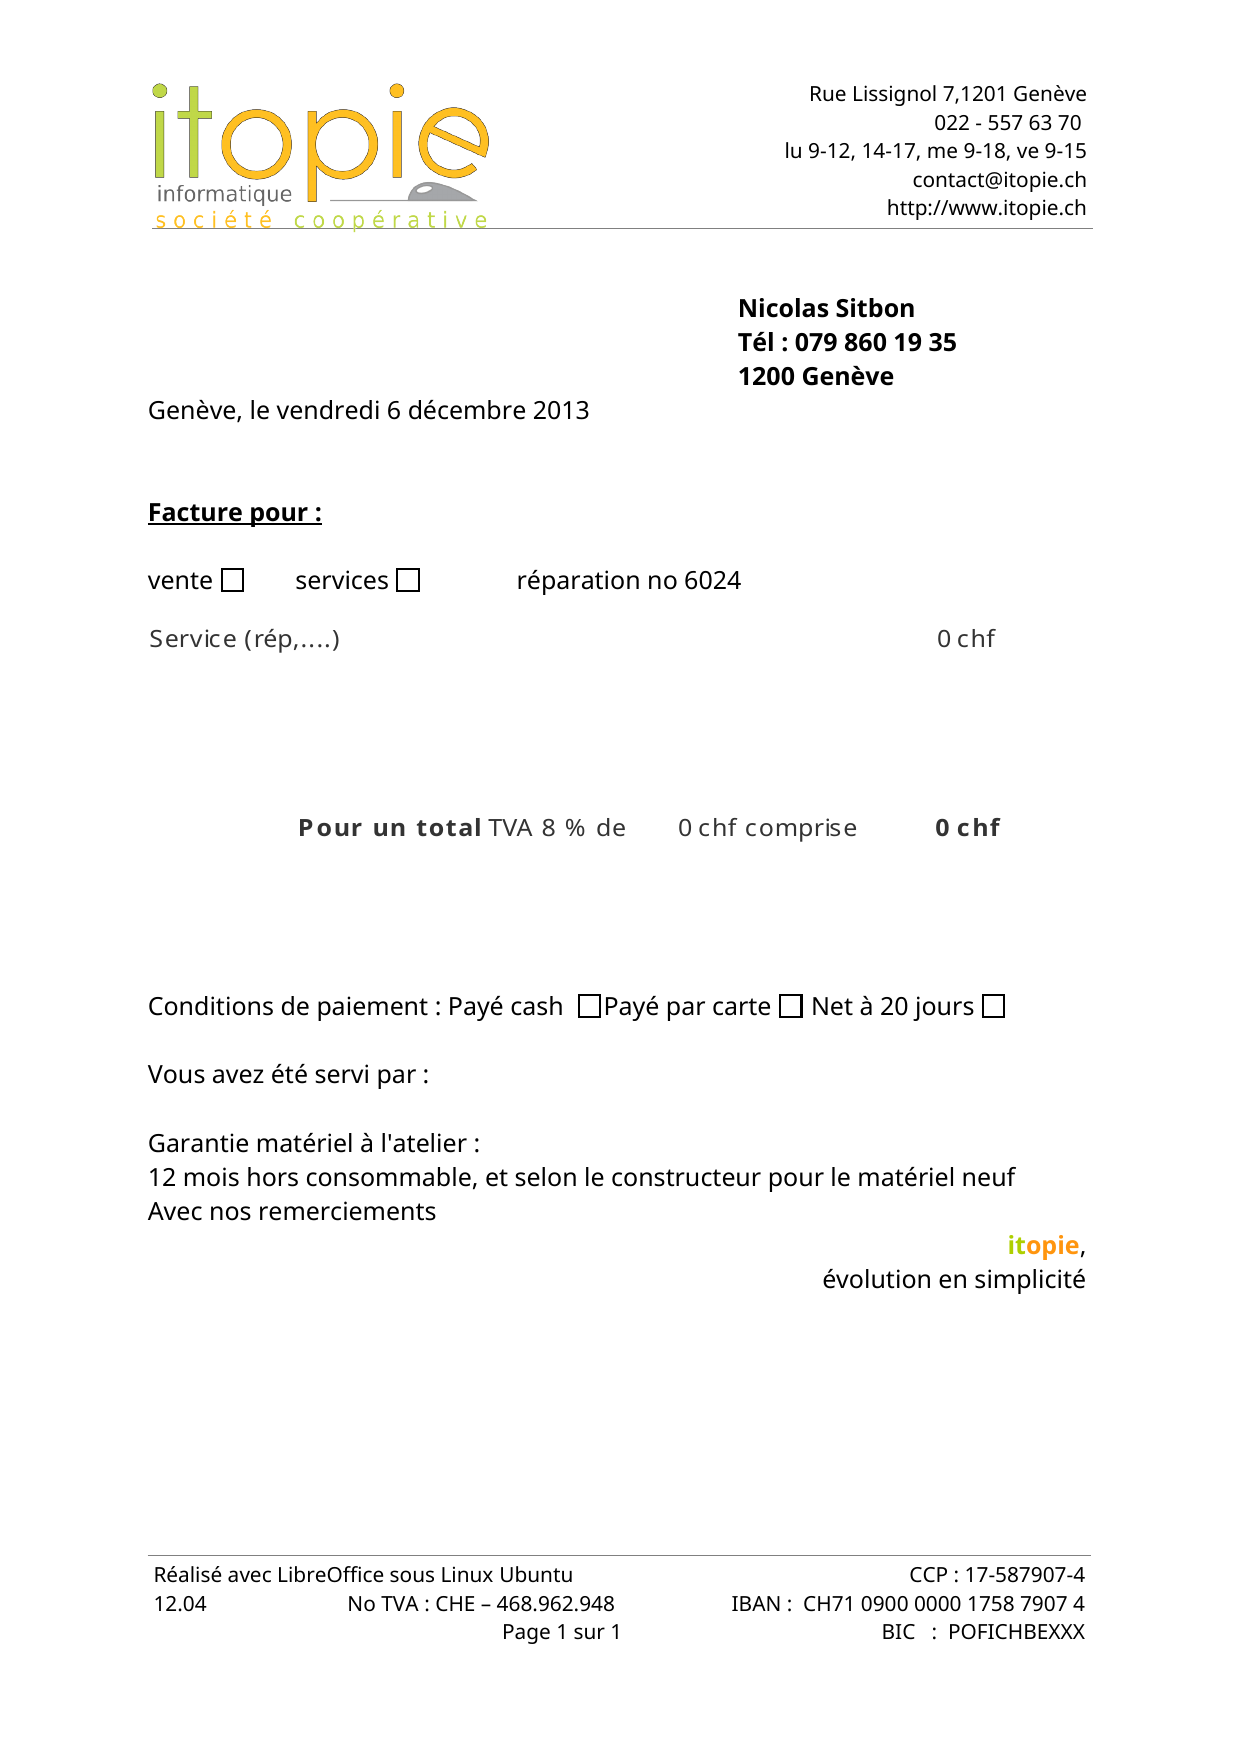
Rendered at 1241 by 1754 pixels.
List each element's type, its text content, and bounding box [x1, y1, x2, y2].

text Facture pour : [148, 495, 1093, 529]
text 1200 Genève [148, 358, 1093, 392]
text évolution en simplicité [148, 1262, 1093, 1296]
text Conditions de paiement : Payé cash Payé par carte Net à 20 jours [148, 989, 1093, 1023]
text vente services réparation no 6024 [148, 563, 1093, 597]
text Vous avez été servi par : [148, 1057, 1093, 1091]
text Tél : 079 860 19 35 [148, 324, 1093, 358]
text Nicolas Sitbon [148, 290, 1093, 324]
text Avec nos remerciements [148, 1193, 1093, 1227]
picture [138, 72, 500, 244]
text itopie, [148, 1227, 1093, 1262]
text 12 mois hors consommable, et selon le constructeur pour le matériel neuf [148, 1159, 1093, 1193]
text Garantie matériel à l'atelier : [148, 1125, 1093, 1159]
text Genève, le vendredi 6 décembre 2013 [148, 392, 1093, 427]
